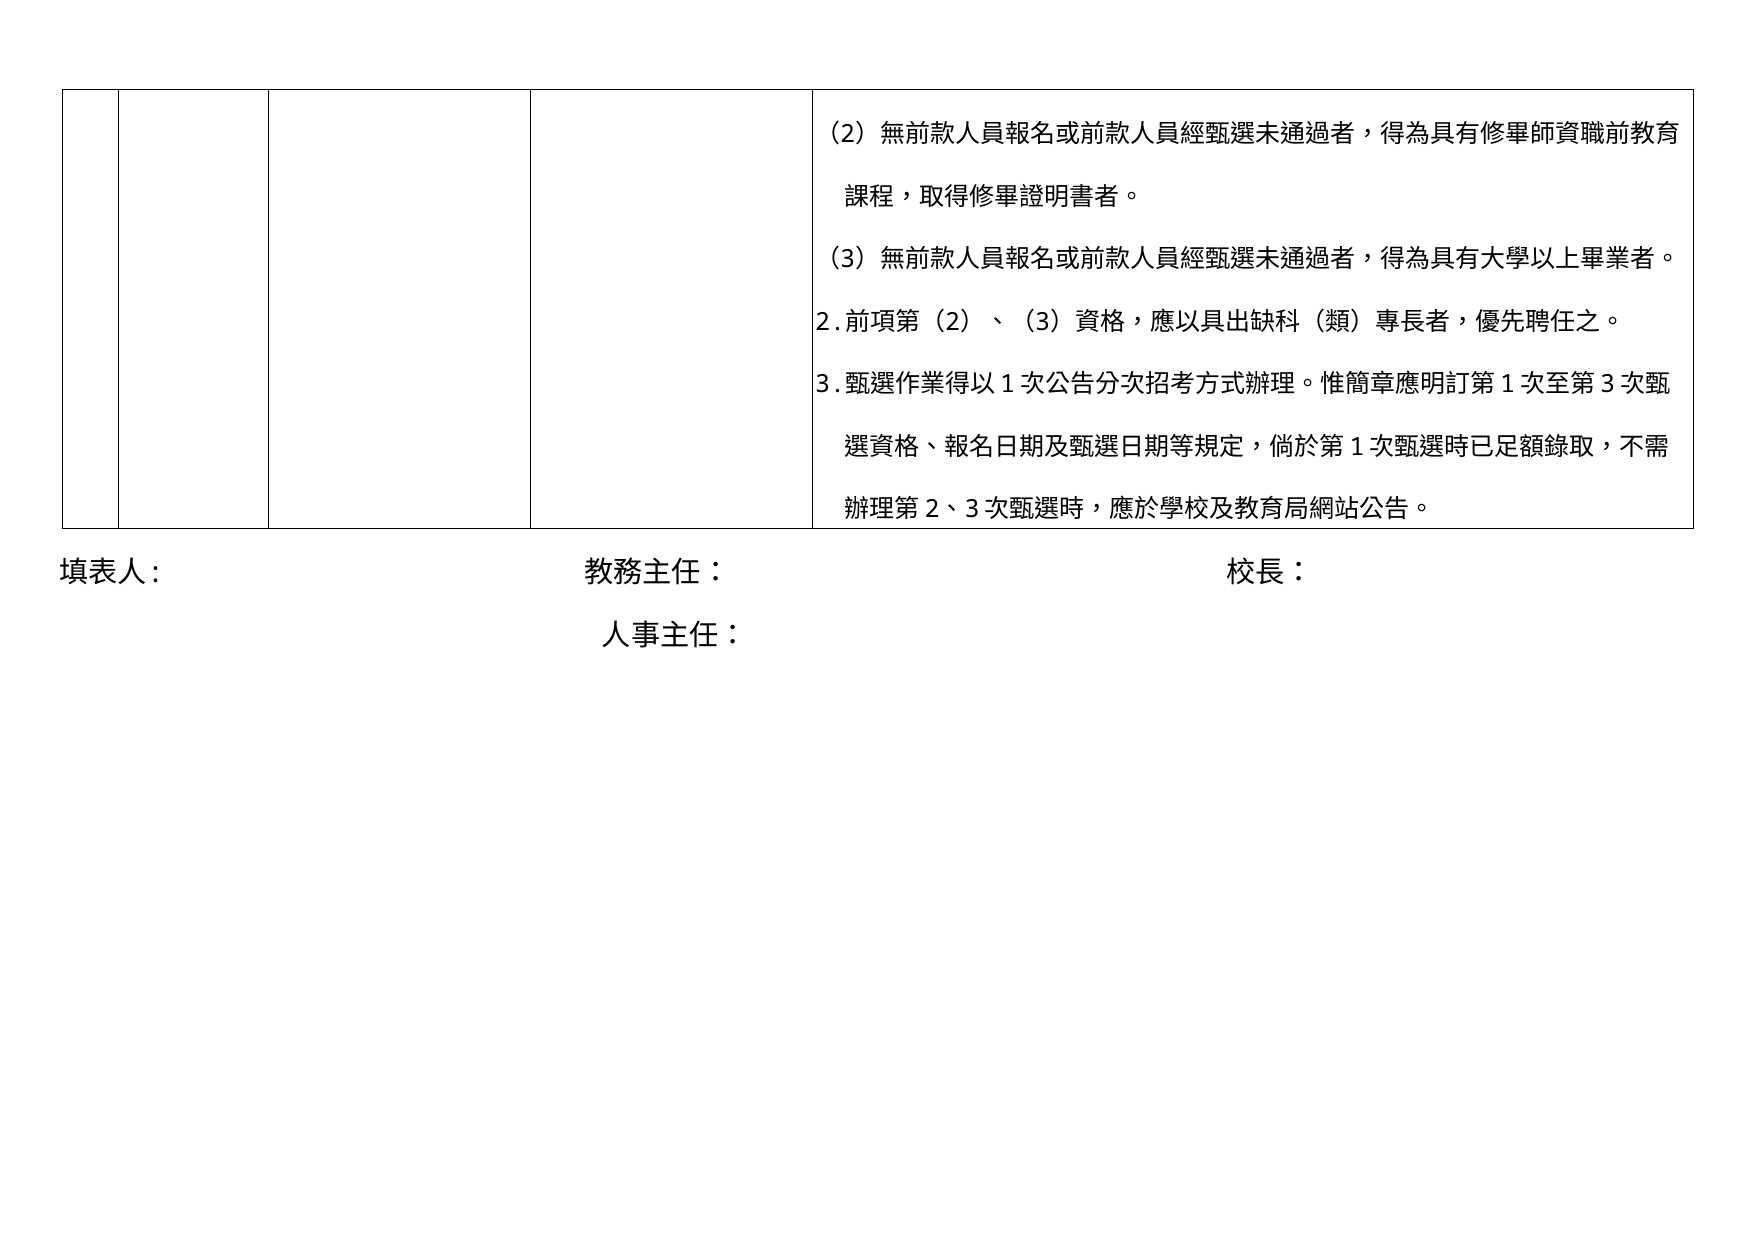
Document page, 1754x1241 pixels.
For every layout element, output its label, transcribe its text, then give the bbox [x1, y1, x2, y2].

text 填表人: 教務主任： 校長： [59, 528, 1695, 591]
table_cell [531, 90, 812, 527]
table_cell [119, 90, 268, 527]
table_cell [269, 90, 530, 527]
table_cell （2）無前款人員報名或前款人員經甄選未通過者，得為具有修畢師資職前教育課程，取得修畢證明書者。 （3）無前款人員報名或前款人員經甄選未通過者，得為具有大學以上畢業者。 2.前項第（2）、（3）資格，應以具出缺科（類）專長者，優先聘任之。 3.甄選作業得以1次公告分次招考方式辦理。惟簡章應明訂第1次至第3次甄選資格、報名日期及甄選日期等規定，倘於第1次甄選時已足額錄取，不需辦理第2、3次甄選時，應於學校及教育局網站公告。 [813, 90, 1693, 527]
table_cell [63, 90, 118, 527]
text 人事主任： [59, 591, 1695, 653]
